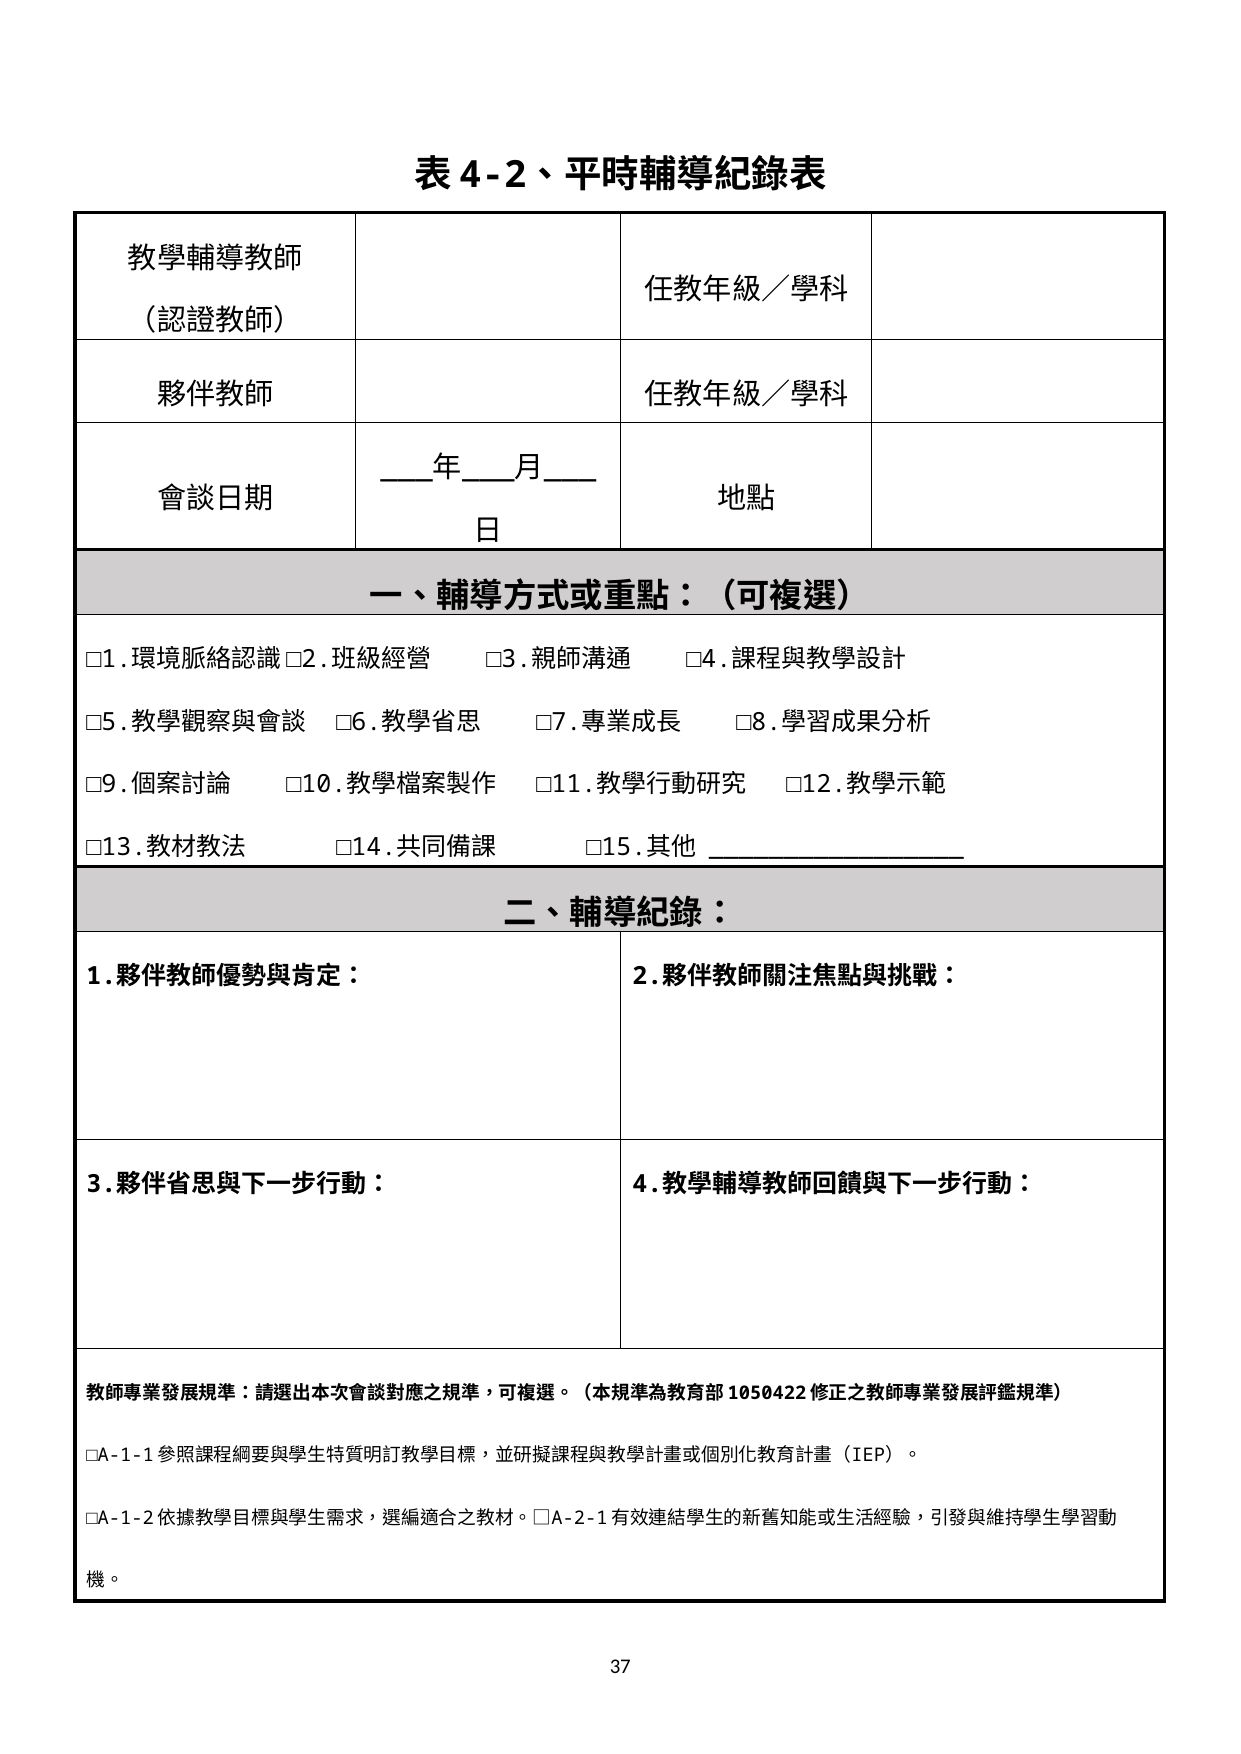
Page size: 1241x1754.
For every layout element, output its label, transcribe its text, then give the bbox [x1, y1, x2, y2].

table_cell 教師專業發展規準：請選出本次會談對應之規準，可複選。（本規準為教育部1050422修正之教師專業發展評鑑規準） □A-1-1參照課程綱要與學生特質明訂教學目標，並研擬課程與教學計畫或個別化教育計畫（IEP）。 □A-1-2依據教學目標與學生需求，選編適合之教材。□A-2-1有效連結學生的新舊知能或生活經驗，引發與維持學生學習動機。 [77, 1349, 1163, 1599]
text 表4-2、平時輔導紀錄表 [75, 129, 1165, 192]
table_cell 一、輔導方式或重點：（可複選） [77, 551, 1163, 614]
table_header [872, 214, 1163, 339]
table_cell ___年___月___日 [356, 423, 620, 548]
table_cell 3.夥伴省思與下一步行動： [77, 1140, 620, 1348]
table_cell 任教年級∕學科 [621, 340, 871, 422]
table_cell 二、輔導紀錄： [77, 868, 1163, 931]
table_cell 2.夥伴教師關注焦點與挑戰： [621, 932, 1163, 1139]
table_cell □1.環境脈絡認識 □2.班級經營 □3.親師溝通 □4.課程與教學設計 □5.教學觀察與會談 □6.教學省思 □7.專業成長 □8.學習成果分析 □9.個案討論 □10.教學檔案製作 □11.教學行動研究 □12.教學示範 □13.教材教法 □14.共同備課 □15.其他 _________________ [77, 615, 1163, 865]
table_header [356, 214, 620, 339]
table_cell 4.教學輔導教師回饋與下一步行動： [621, 1140, 1163, 1348]
table_cell 會談日期 [77, 423, 355, 548]
table_cell [872, 423, 1163, 548]
table_header 任教年級∕學科 [621, 214, 871, 339]
table_cell [872, 340, 1163, 422]
table_cell 1.夥伴教師優勢與肯定： [77, 932, 620, 1139]
table_cell 地點 [621, 423, 871, 548]
table_cell 夥伴教師 [77, 340, 355, 422]
table_cell [356, 340, 620, 422]
table_header 教學輔導教師 （認證教師） [77, 214, 355, 339]
